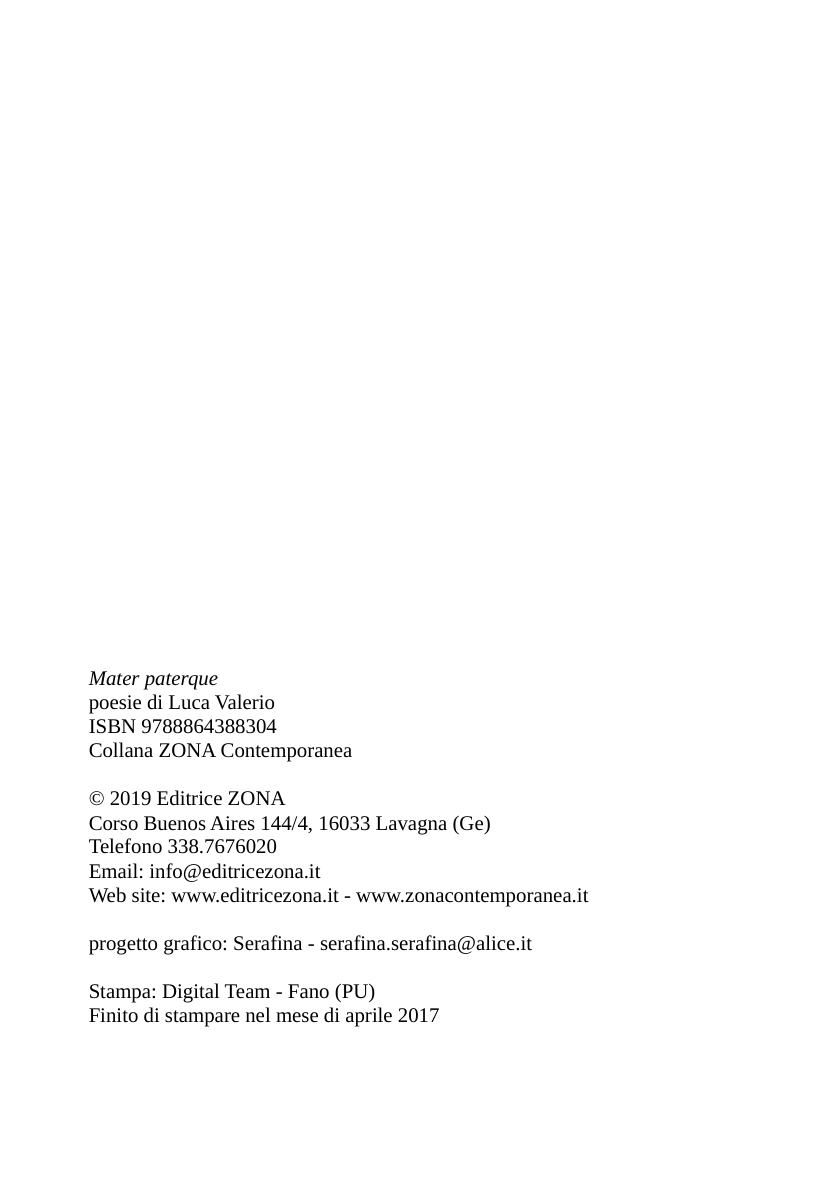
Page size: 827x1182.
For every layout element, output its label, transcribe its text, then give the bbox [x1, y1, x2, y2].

text Corso Buenos Aires 144/4, 16033 Lavagna (Ge) [88, 810, 738, 834]
text Telefono 338.7676020 [88, 834, 738, 858]
text Finito di stampare nel mese di aprile 2017 [88, 1003, 738, 1027]
text poesie di Luca Valerio [88, 690, 738, 714]
text Stampa: Digital Team - Fano (PU) [88, 979, 738, 1003]
text Collana ZONA Contemporanea [88, 738, 738, 762]
text Mater paterque [88, 666, 738, 690]
text Web site: www.editricezona.it - www.zonacontemporanea.it [88, 883, 738, 907]
text progetto grafico: Serafina - serafina.serafina@alice.it [88, 931, 738, 955]
text © 2019 Editrice ZONA [88, 786, 738, 810]
text Email: info@editricezona.it [88, 858, 738, 883]
text ISBN 9788864388304 [88, 714, 738, 738]
